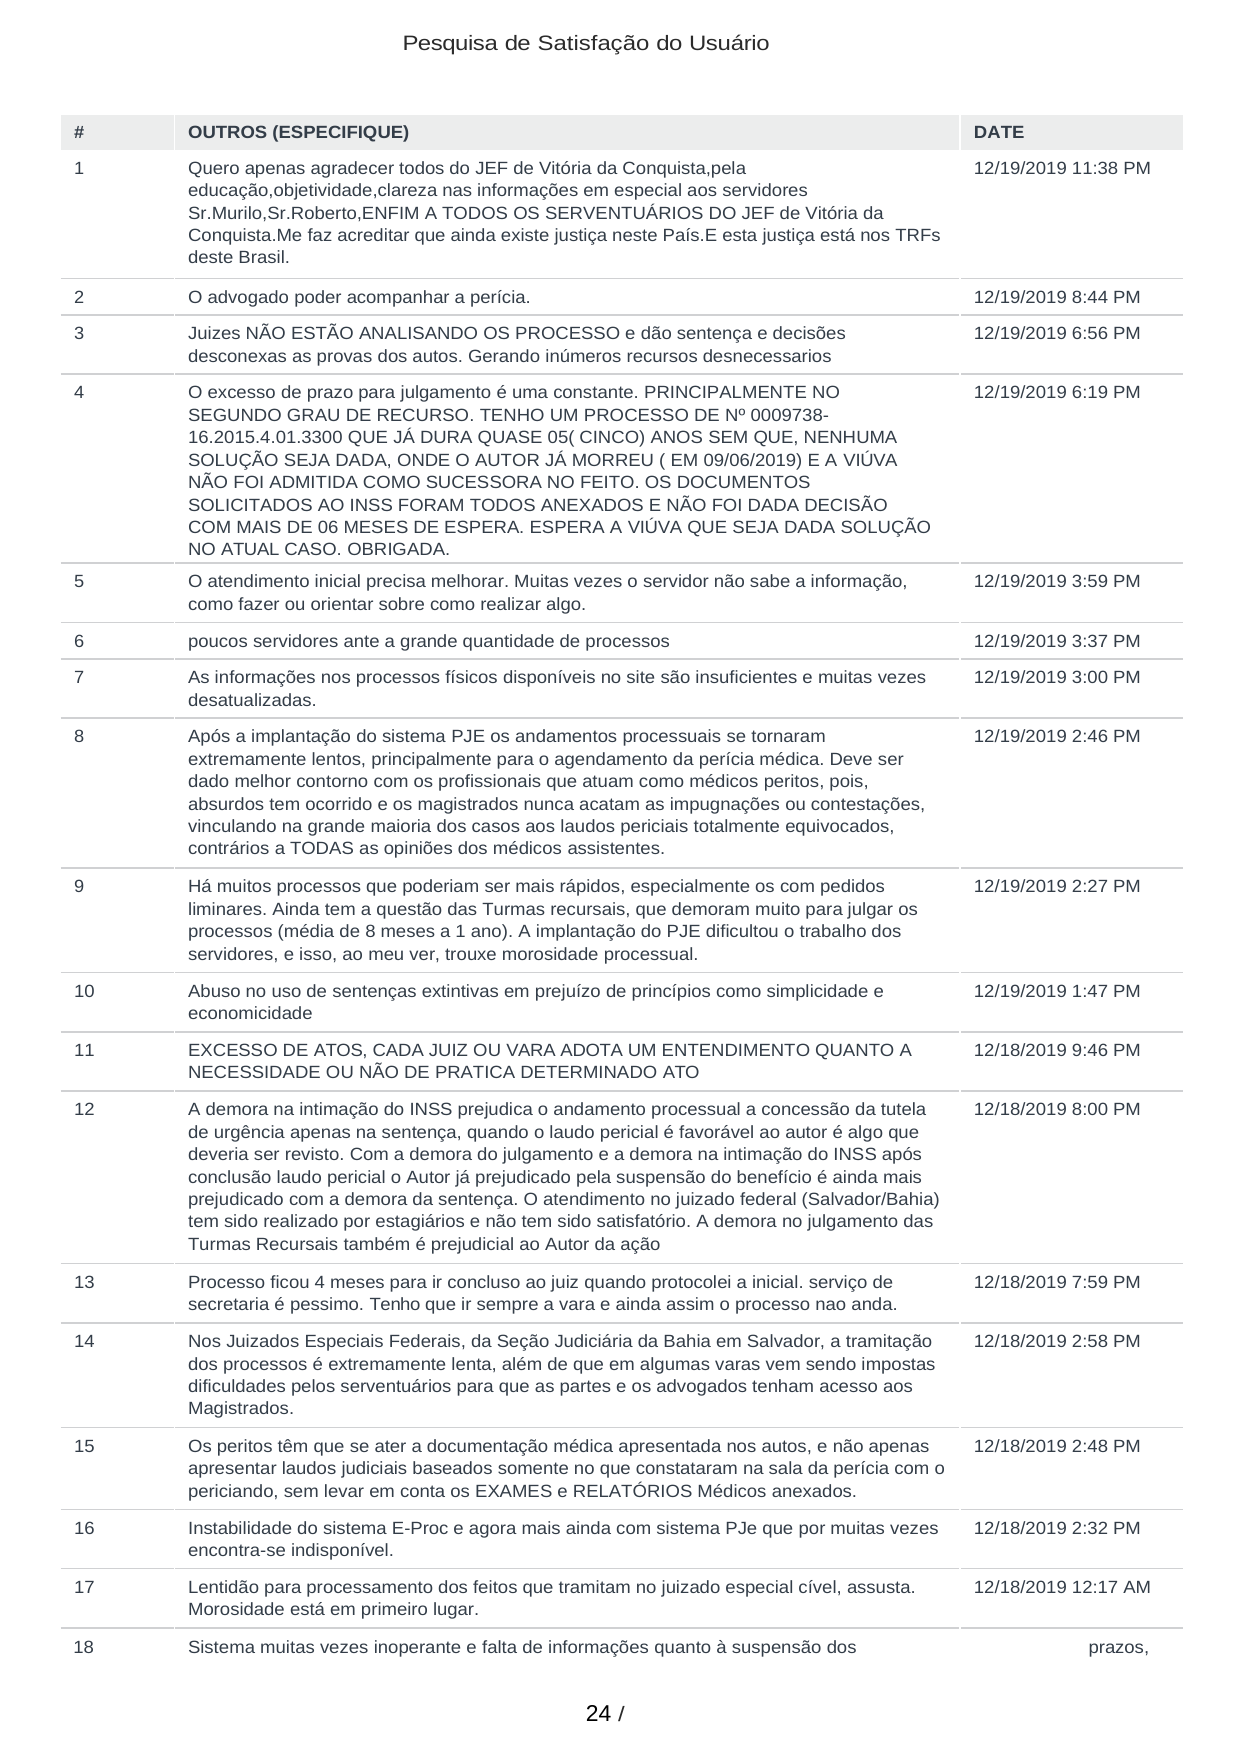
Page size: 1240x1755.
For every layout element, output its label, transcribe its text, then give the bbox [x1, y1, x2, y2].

table_cell 12/19/2019 3:00 PM [961, 660, 1183, 717]
table_cell O excesso de prazo para julgamento é uma constante. PRINCIPALMENTE NO SEGUNDO GRAU DE RECURSO. TENHO UM PROCESSO DE Nº 0009738-16.2015.4.01.3300 QUE JÁ DURA QUASE 05( CINCO) ANOS SEM QUE, NENHUMA SOLUÇÃO SEJA DADA, ONDE O AUTOR JÁ MORREU ( EM 09/06/2019) E A VIÚVA NÃO FOI ADMITIDA COMO SUCESSORA NO FEITO. OS DOCUMENTOS SOLICITADOS AO INSS FORAM TODOS ANEXADOS E NÃO FOI DADA DECISÃO COM MAIS DE 06 MESES DE ESPERA. ESPERA A VIÚVA QUE SEJA DADA SOLUÇÃO NO ATUAL CASO. OBRIGADA. [175, 375, 959, 562]
table_cell Após a implantação do sistema PJE os andamentos processuais se tornaram extremamente lentos, principalmente para o agendamento da perícia médica. Deve ser dado melhor contorno com os profissionais que atuam como médicos peritos, pois, absurdos tem ocorrido e os magistrados nunca acatam as impugnações ou contestações, vinculando na grande maioria dos casos aos laudos periciais totalmente equivocados, contrários a TODAS as opiniões dos médicos assistentes. [175, 719, 959, 867]
table_cell Lentidão para processamento dos feitos que tramitam no juizado especial cível, assusta. Morosidade está em primeiro lugar. [175, 1569, 959, 1627]
table_cell Quero apenas agradecer todos do JEF de Vitória da Conquista,pela educação,objetividade,clareza nas informações em especial aos servidores Sr.Murilo,Sr.Roberto,ENFIM A TODOS OS SERVENTUÁRIOS DO JEF de Vitória da Conquista.Me faz acreditar que ainda existe justiça neste País.E esta justiça está nos TRFs deste Brasil. [175, 150, 959, 277]
table_cell poucos servidores ante a grande quantidade de processos [175, 623, 959, 658]
table_cell Abuso no uso de sentenças extintivas em prejuízo de princípios como simplicidade e economicidade [175, 973, 959, 1031]
table_cell 9 [61, 869, 174, 972]
table_cell O advogado poder acompanhar a perícia. [175, 279, 959, 314]
table_cell 12/19/2019 3:59 PM [961, 564, 1183, 621]
text 18 Sistema muitas vezes inoperante e falta de informações quanto à suspensão dos [73, 1637, 917, 1657]
text prazos, [974, 1637, 1192, 1657]
table_cell 1 [61, 150, 174, 277]
table_cell 12/19/2019 11:38 PM [961, 150, 1183, 277]
table_cell Os peritos têm que se ater a documentação médica apresentada nos autos, e não apenas apresentar laudos judiciais baseados somente no que constataram na sala da perícia com o periciando, sem levar em conta os EXAMES e RELATÓRIOS Médicos anexados. [175, 1428, 959, 1508]
table_cell 6 [61, 623, 174, 658]
table_header DATE [961, 115, 1183, 150]
table_cell 12/19/2019 3:37 PM [961, 623, 1183, 658]
table_cell 13 [61, 1264, 174, 1322]
table_cell 17 [61, 1569, 174, 1627]
table_cell 12/19/2019 6:19 PM [961, 375, 1183, 562]
table_cell 2 [61, 279, 174, 314]
table_cell 12/19/2019 2:27 PM [961, 869, 1183, 972]
table_cell Juizes NÃO ESTÃO ANALISANDO OS PROCESSO e dão sentença e decisões desconexas as provas dos autos. Gerando inúmeros recursos desnecessarios [175, 316, 959, 373]
table_cell 7 [61, 660, 174, 717]
table_cell 12 [61, 1092, 174, 1263]
table_cell O atendimento inicial precisa melhorar. Muitas vezes o servidor não sabe a informação, como fazer ou orientar sobre como realizar algo. [175, 564, 959, 621]
table_cell Processo ficou 4 meses para ir concluso ao juiz quando protocolei a inicial. serviço de secretaria é pessimo. Tenho que ir sempre a vara e ainda assim o processo nao anda. [175, 1264, 959, 1322]
table_cell 12/18/2019 2:32 PM [961, 1510, 1183, 1568]
table_cell EXCESSO DE ATOS, CADA JUIZ OU VARA ADOTA UM ENTENDIMENTO QUANTO A NECESSIDADE OU NÃO DE PRATICA DETERMINADO ATO [175, 1033, 959, 1090]
table_cell 8 [61, 719, 174, 867]
table_cell As informações nos processos físicos disponíveis no site são insuficientes e muitas vezes desatualizadas. [175, 660, 959, 717]
table_cell A demora na intimação do INSS prejudica o andamento processual a concessão da tutela de urgência apenas na sentença, quando o laudo pericial é favorável ao autor é algo que deveria ser revisto. Com a demora do julgamento e a demora na intimação do INSS após conclusão laudo pericial o Autor já prejudicado pela suspensão do benefício é ainda mais prejudicado com a demora da sentença. O atendimento no juizado federal (Salvador/Bahia) tem sido realizado por estagiários e não tem sido satisfatório. A demora no julgamento das Turmas Recursais também é prejudicial ao Autor da ação [175, 1092, 959, 1263]
table_cell 12/18/2019 12:17 AM [961, 1569, 1183, 1627]
table_cell 15 [61, 1428, 174, 1508]
table_cell 4 [61, 375, 174, 562]
table_header # [61, 115, 174, 150]
table_cell 10 [61, 973, 174, 1031]
table_cell 16 [61, 1510, 174, 1568]
table_cell 12/19/2019 6:56 PM [961, 316, 1183, 373]
table_cell 11 [61, 1033, 174, 1090]
table_cell 5 [61, 564, 174, 621]
table_cell 12/19/2019 1:47 PM [961, 973, 1183, 1031]
table_header OUTROS (ESPECIFIQUE) [175, 115, 959, 150]
table_cell Nos Juizados Especiais Federais, da Seção Judiciária da Bahia em Salvador, a tramitação dos processos é extremamente lenta, além de que em algumas varas vem sendo impostas dificuldades pelos serventuários para que as partes e os advogados tenham acesso aos Magistrados. [175, 1324, 959, 1427]
table_cell 12/18/2019 8:00 PM [961, 1092, 1183, 1263]
table_cell 12/18/2019 7:59 PM [961, 1264, 1183, 1322]
table_cell Há muitos processos que poderiam ser mais rápidos, especialmente os com pedidos liminares. Ainda tem a questão das Turmas recursais, que demoram muito para julgar os processos (média de 8 meses a 1 ano). A implantação do PJE dificultou o trabalho dos servidores, e isso, ao meu ver, trouxe morosidade processual. [175, 869, 959, 972]
table_cell 12/18/2019 2:48 PM [961, 1428, 1183, 1508]
table_cell 12/18/2019 2:58 PM [961, 1324, 1183, 1427]
table_cell Instabilidade do sistema E-Proc e agora mais ainda com sistema PJe que por muitas vezes encontra-se indisponível. [175, 1510, 959, 1568]
table_cell 3 [61, 316, 174, 373]
table_cell 12/18/2019 9:46 PM [961, 1033, 1183, 1090]
table_cell 14 [61, 1324, 174, 1427]
table_cell 12/19/2019 2:46 PM [961, 719, 1183, 867]
table_cell 12/19/2019 8:44 PM [961, 279, 1183, 314]
